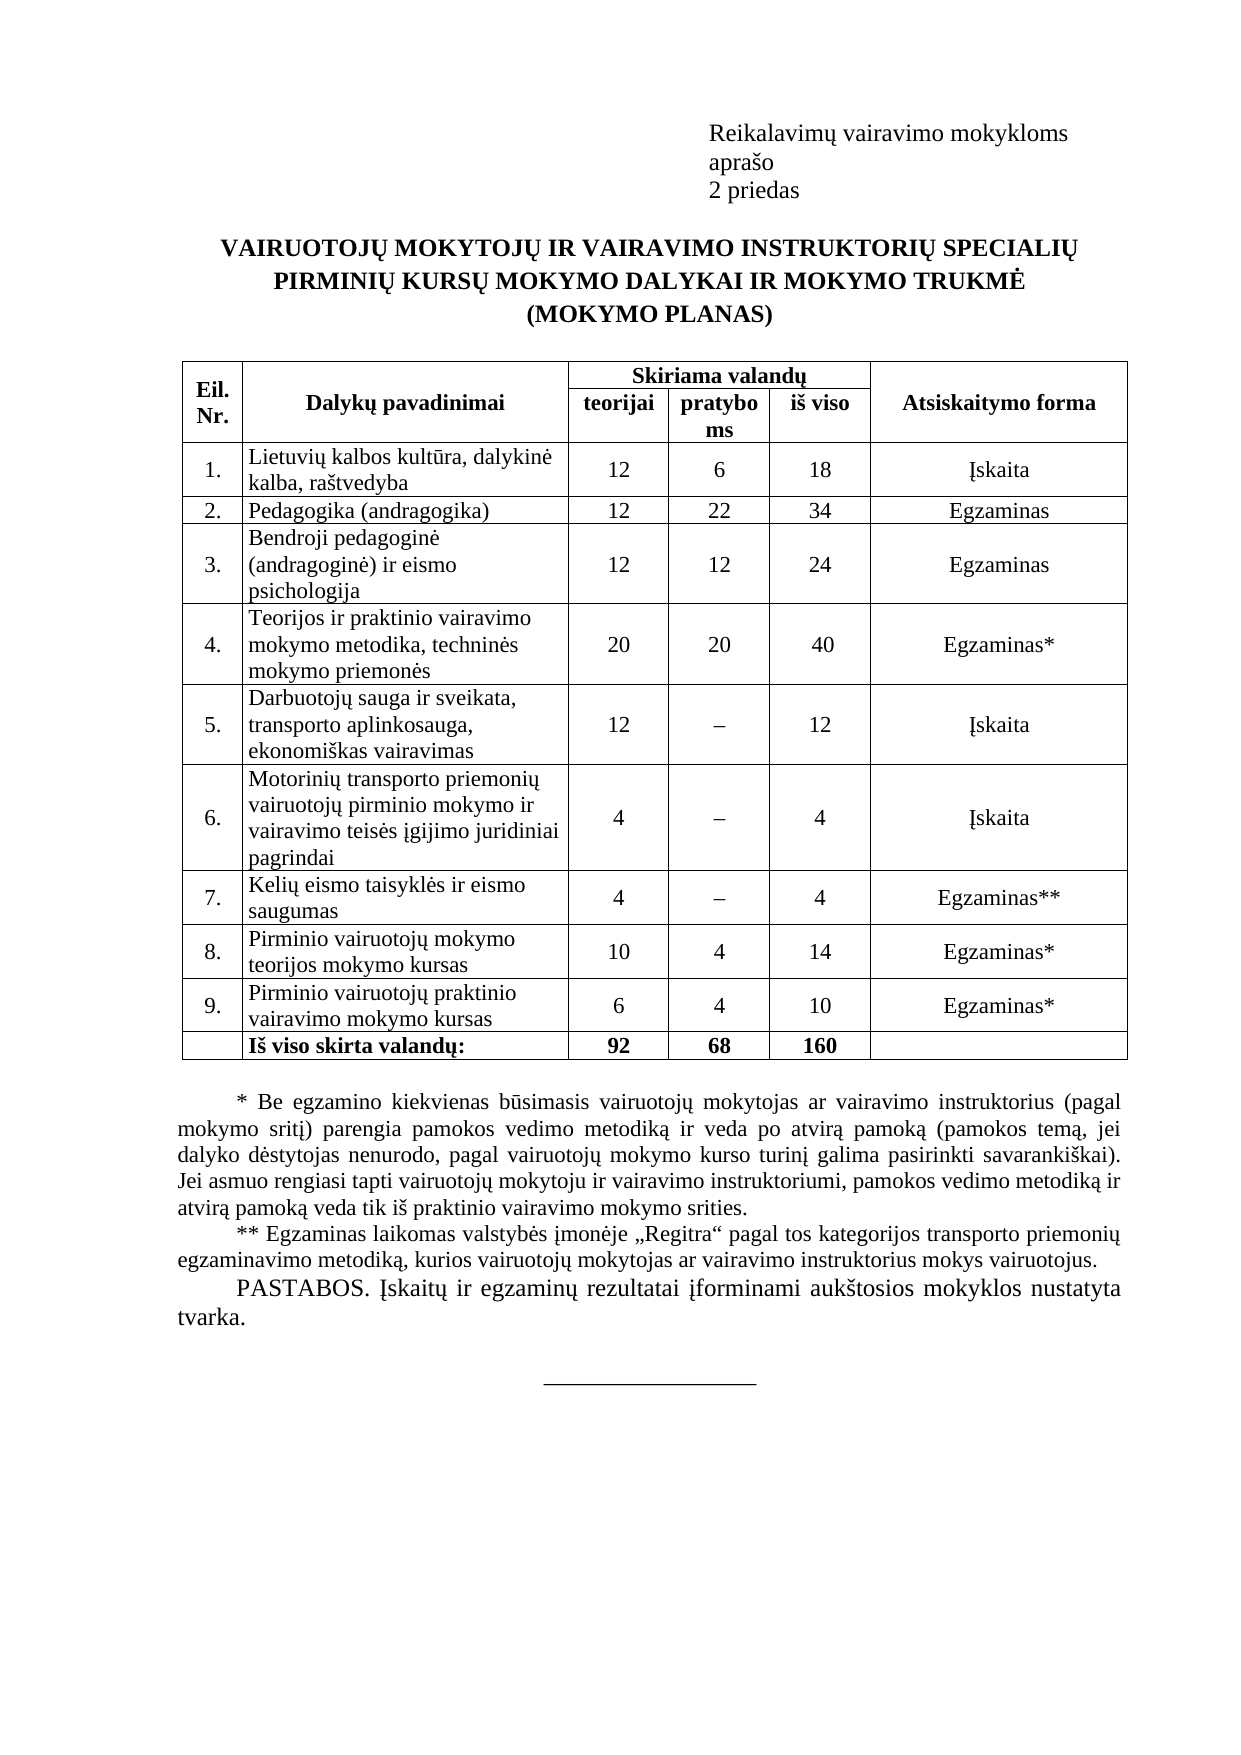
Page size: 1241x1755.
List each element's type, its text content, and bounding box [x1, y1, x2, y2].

table_cell – [669, 765, 769, 870]
table_cell Įskaita [871, 765, 1127, 870]
table_header Skiriama valandų [569, 362, 870, 388]
table_cell Pirminio vairuotojų praktinio vairavimo mokymo kursas [243, 979, 568, 1031]
table_cell 4. [183, 604, 242, 683]
table_cell 4 [669, 925, 769, 977]
text (MOKYMO PLANAS) [177, 299, 1122, 328]
table_cell Darbuotojų sauga ir sveikata, transporto aplinkosauga, ekonomiškas vairavimas [243, 685, 568, 763]
table_cell teorijai [569, 389, 668, 442]
table_cell Lietuvių kalbos kultūra, dalykinė kalba, raštvedyba [243, 443, 568, 496]
table_cell 18 [770, 443, 870, 496]
table_cell 4 [669, 979, 769, 1031]
table_cell 6 [669, 443, 769, 496]
table_cell Įskaita [871, 443, 1127, 496]
table_cell 1. [183, 443, 242, 496]
table_cell 20 [669, 604, 769, 683]
table_cell Pedagogika (andragogika) [243, 497, 568, 523]
table_header Dalykų pavadinimai [243, 362, 568, 442]
table_cell 12 [569, 685, 668, 763]
table_cell 4 [569, 871, 668, 924]
table_cell 12 [569, 497, 668, 523]
table_cell [183, 1032, 242, 1059]
table_cell 92 [569, 1032, 668, 1059]
table_cell 24 [770, 524, 870, 603]
table_cell Teorijos ir praktinio vairavimo mokymo metodika, techninės mokymo priemonės [243, 604, 568, 683]
table_cell 6 [569, 979, 668, 1031]
table_cell Egzaminas [871, 524, 1127, 603]
text * Be egzamino kiekvienas būsimasis vairuotojų mokytojas ar vairavimo instruktorius (pagal mokymo sritį) parengia pamokos vedimo metodiką ir veda po atvirą pamoką (pamokos temą, jei dalyko dėstytojas nenurodo, pagal vairuotojų mokymo kurso turinį galima pasirinkti savarankiškai). Jei asmuo rengiasi tapti vairuotojų mokytoju ir vairavimo instruktoriumi, pamokos vedimo metodiką ir atvirą pamoką veda tik iš praktinio vairavimo mokymo srities. [177, 1088, 1122, 1220]
table_cell Bendroji pedagoginė (andragoginė) ir eismo psichologija [243, 524, 568, 603]
table_cell 22 [669, 497, 769, 523]
table_cell 10 [770, 979, 870, 1031]
table_cell 3. [183, 524, 242, 603]
text Reikalavimų vairavimo mokykloms [709, 118, 1122, 147]
table_cell 4 [770, 871, 870, 924]
table_cell 12 [669, 524, 769, 603]
table_cell 34 [770, 497, 870, 523]
table_cell 20 [569, 604, 668, 683]
text aprašo [177, 147, 1122, 176]
table_cell 10 [569, 925, 668, 977]
table_cell Pirminio vairuotojų mokymo teorijos mokymo kursas [243, 925, 568, 977]
table_header Atsiskaitymo forma [871, 362, 1127, 442]
table_cell Įskaita [871, 685, 1127, 763]
table_cell Egzaminas* [871, 925, 1127, 977]
table_cell Egzaminas* [871, 604, 1127, 683]
table_cell [871, 1032, 1127, 1059]
text 2 priedas [177, 176, 1122, 204]
table_cell 12 [569, 443, 668, 496]
table_cell 2. [183, 497, 242, 523]
table_cell 5. [183, 685, 242, 763]
table_cell 6. [183, 765, 242, 870]
table_cell pratyboms [669, 389, 769, 442]
table_cell 40 [770, 604, 870, 683]
table_cell iš viso [770, 389, 870, 442]
table_cell 9. [183, 979, 242, 1031]
table_cell 160 [770, 1032, 870, 1059]
table_cell 68 [669, 1032, 769, 1059]
table_cell 12 [569, 524, 668, 603]
table_cell – [669, 685, 769, 763]
text _________________ [177, 1359, 1122, 1388]
table_cell 4 [770, 765, 870, 870]
table_cell Egzaminas* [871, 979, 1127, 1031]
text VAIRUOTOJŲ MOKYTOJŲ IR VAIRAVIMO INSTRUKTORIŲ SPECIALIŲ PIRMINIŲ KURSŲ MOKYMO DALYKAI IR MOKYMO TRUKMĖ [177, 233, 1122, 295]
table_cell Iš viso skirta valandų: [243, 1032, 568, 1059]
table_cell 7. [183, 871, 242, 924]
table_cell Egzaminas** [871, 871, 1127, 924]
table_cell – [669, 871, 769, 924]
table_cell Egzaminas [871, 497, 1127, 523]
table_cell 4 [569, 765, 668, 870]
text ** Egzaminas laikomas valstybės įmonėje „Regitra“ pagal tos kategorijos transporto priemonių egzaminavimo metodiką, kurios vairuotojų mokytojas ar vairavimo instruktorius mokys vairuotojus. [177, 1220, 1122, 1273]
table_header Eil. Nr. [183, 362, 242, 442]
table_cell Kelių eismo taisyklės ir eismo saugumas [243, 871, 568, 924]
table_cell Motorinių transporto priemonių vairuotojų pirminio mokymo ir vairavimo teisės įgijimo juridiniai pagrindai [243, 765, 568, 870]
table_cell 14 [770, 925, 870, 977]
table_cell 8. [183, 925, 242, 977]
table_cell 12 [770, 685, 870, 763]
text PASTABOS. Įskaitų ir egzaminų rezultatai įforminami aukštosios mokyklos nustatyta tvarka. [177, 1273, 1122, 1330]
